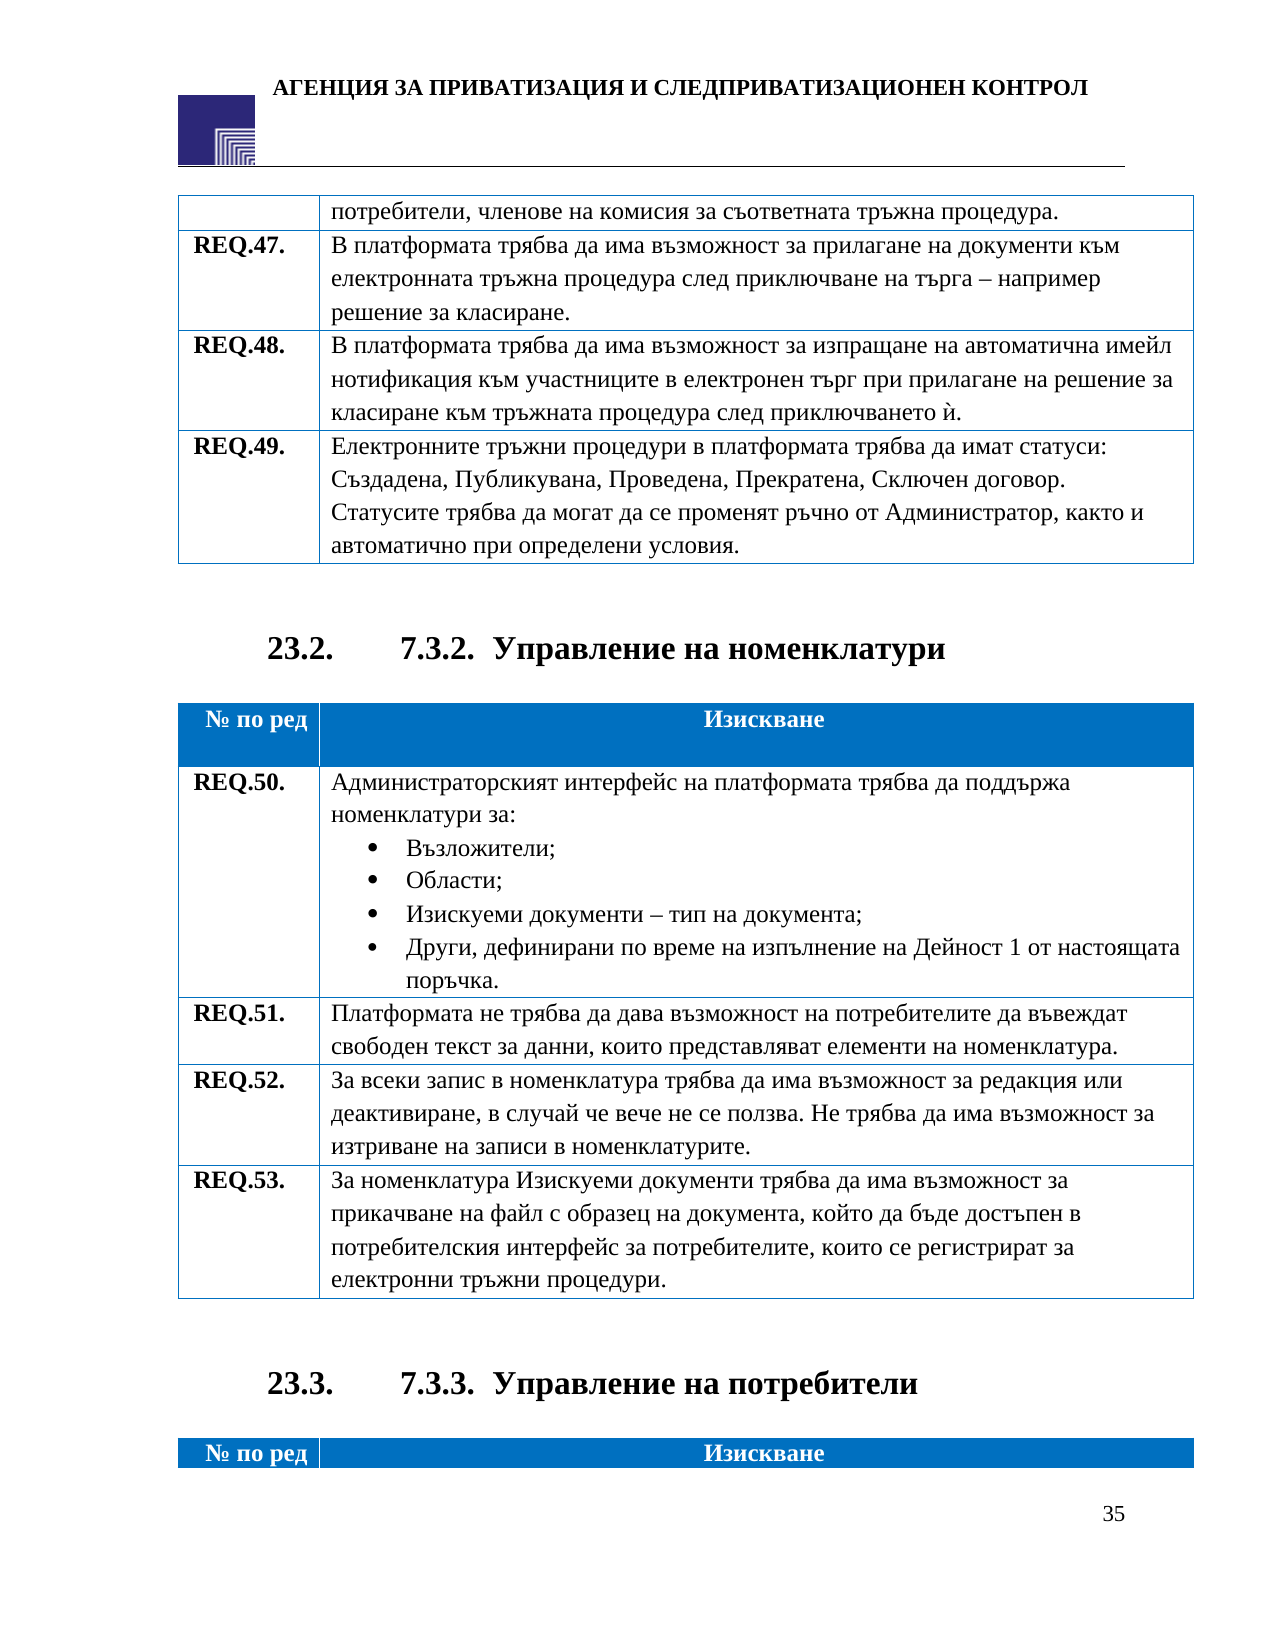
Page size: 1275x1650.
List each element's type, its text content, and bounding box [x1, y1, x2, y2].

subtitle 7.3.2. Управление на номенклатури [267, 628, 1125, 667]
table_cell [179, 1166, 319, 1298]
table_cell [179, 196, 319, 229]
table_cell За номенклатура Изискуеми документи трябва да има възможност за прикачване на файл с образец на документа, който да бъде достъпен в потребителския интерфейс за потребителите, които се регистрират за електронни тръжни процедури. [320, 1166, 1193, 1298]
table_header Изискване [320, 704, 1193, 766]
table_cell [179, 1065, 319, 1164]
table_cell [179, 998, 319, 1064]
table_cell Електронните тръжни процедури в платформата трябва да имат статуси: Създадена, Публикувана, Проведена, Прекратена, Сключен договор. Статусите трябва да могат да се променят ръчно от Администратор, както и автоматично при определени условия. [320, 431, 1193, 563]
table_cell За всеки запис в номенклатура трябва да има възможност за редакция или деактивиране, в случай че вече не се ползва. Не трябва да има възможност за изтриване на записи в номенклатурите. [320, 1065, 1193, 1164]
table_cell потребители, членове на комисия за съответната тръжна процедура. [320, 196, 1193, 229]
table_cell В платформата трябва да има възможност за изпращане на автоматична имейл нотификация към участниците в електронен търг при прилагане на решение за класиране към тръжната процедура след приключването ѝ. [320, 331, 1193, 430]
table_cell Платформата не трябва да дава възможност на потребителите да въвеждат свободен текст за данни, които представляват елементи на номенклатура. [320, 998, 1193, 1064]
table_cell [179, 431, 319, 563]
table_cell [179, 767, 319, 997]
table_cell [179, 331, 319, 430]
table_header № по ред [179, 704, 319, 766]
table_cell В платформата трябва да има възможност за прилагане на документи към електронната тръжна процедура след приключване на търга – например решение за класиране. [320, 231, 1193, 329]
table_header Изискване [320, 1439, 1193, 1467]
subtitle 7.3.3. Управление на потребители [267, 1363, 1125, 1402]
table_header № по ред [179, 1439, 319, 1467]
table_cell Администраторският интерфейс на платформата трябва да поддържа номенклатури за: Възложители; Области; Изискуеми документи – тип на документа; Други, дефинирани по време на изпълнение на Дейност 1 от настоящата поръчка. [320, 767, 1193, 997]
table_cell [179, 231, 319, 329]
